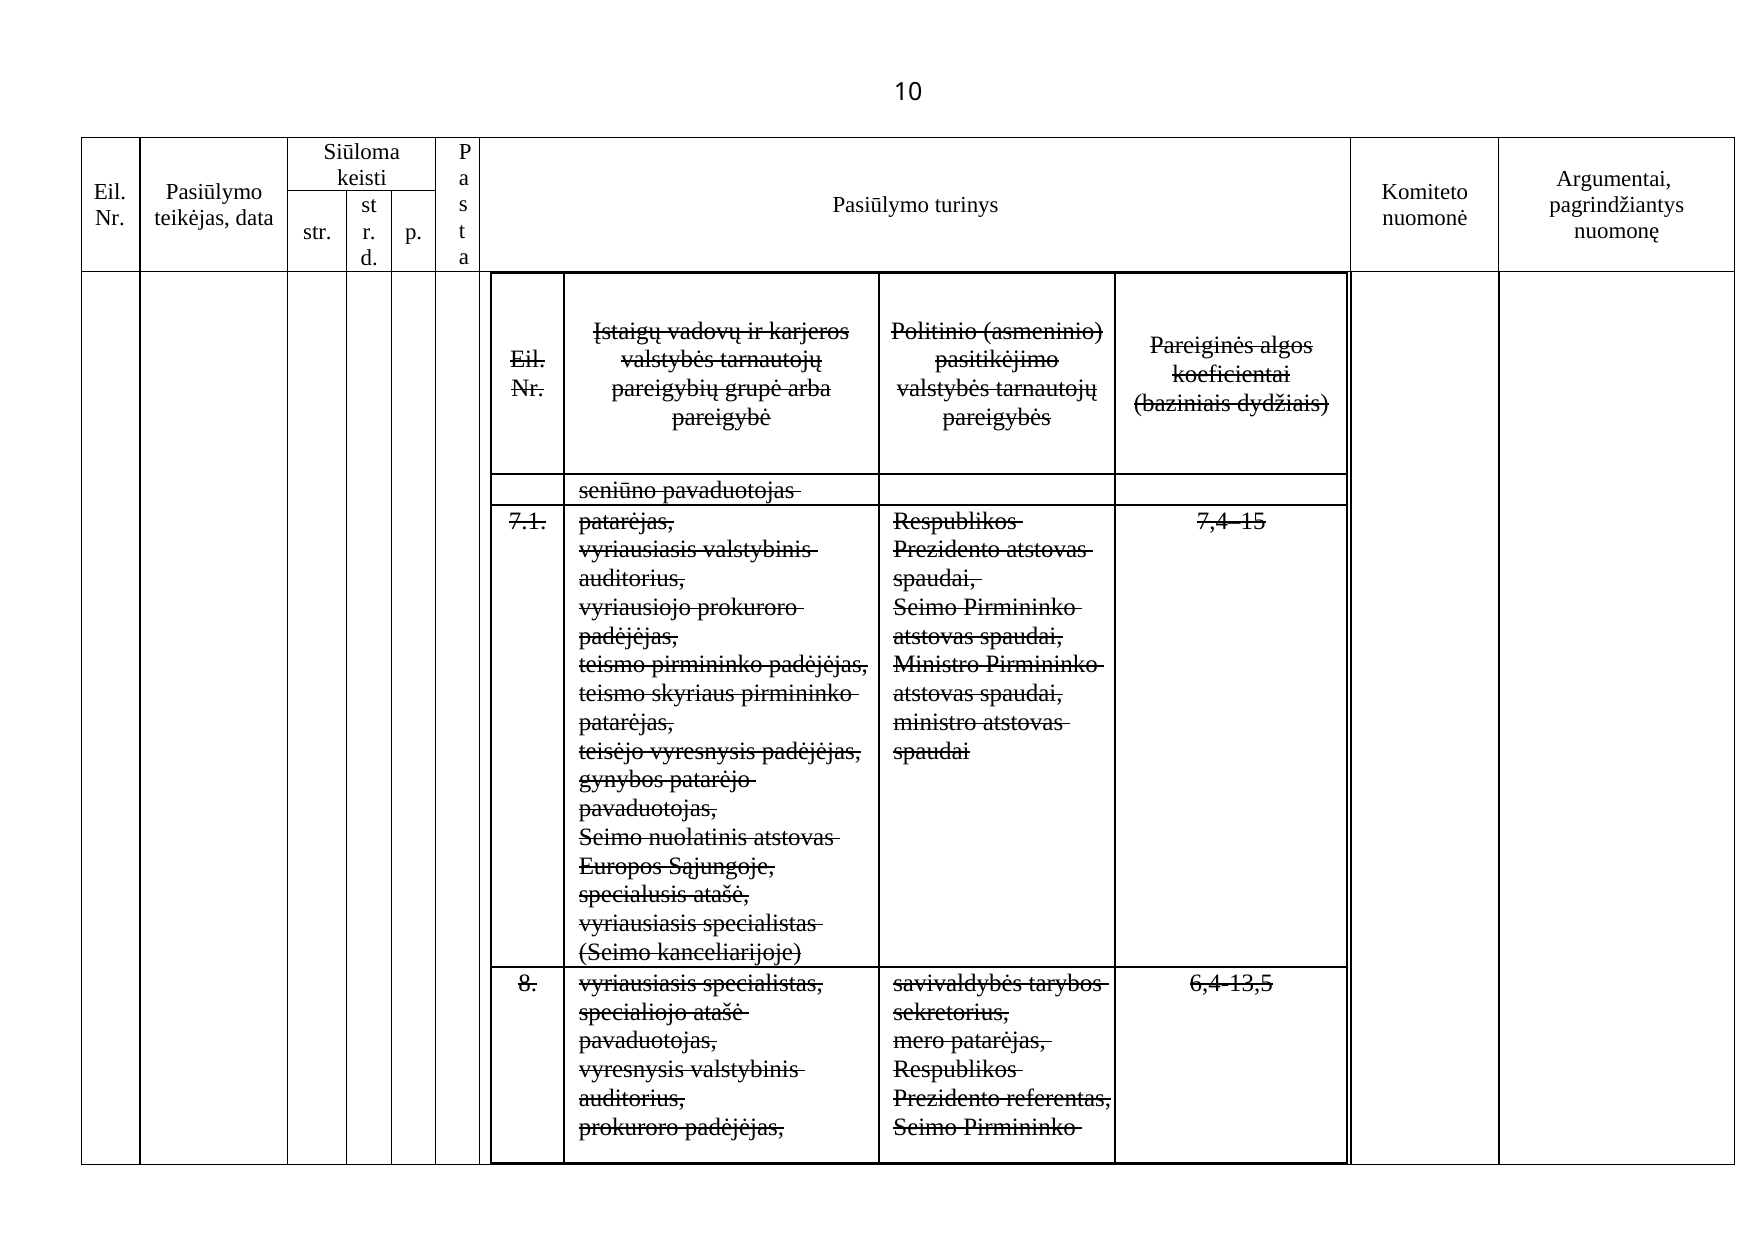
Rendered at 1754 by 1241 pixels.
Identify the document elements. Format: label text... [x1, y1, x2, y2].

table_cell [288, 272, 346, 1164]
table_header Argumentai, pagrindžiantys nuomonę [1499, 138, 1734, 271]
table_cell [1500, 272, 1734, 1164]
table_header Eil. Nr. [492, 274, 563, 473]
table_cell str. [288, 191, 346, 271]
table_cell [880, 475, 1114, 504]
table_cell [392, 272, 435, 1164]
table_header Siūloma keisti [288, 138, 435, 190]
table_cell 6,4-13,5 [1116, 968, 1346, 1162]
table_header Pareiginės algos koeficientai (baziniais dydžiais) [1116, 274, 1346, 473]
table_header Komiteto nuomonė [1351, 138, 1498, 271]
table_cell Respublikos Prezidento atstovas spaudai, Seimo Pirmininko atstovas spaudai, Ministro Pirmininko atstovas spaudai, ministro atstovas spaudai [880, 506, 1114, 966]
table_cell 8. [492, 968, 563, 1162]
table_cell [436, 272, 479, 1164]
table_cell [1116, 475, 1346, 504]
table_header Pastabos [436, 138, 479, 271]
table_header Įstaigų vadovų ir karjeros valstybės tarnautojų pareigybių grupė arba pareigybė [565, 274, 878, 473]
table_cell [492, 475, 563, 504]
table_cell [141, 272, 287, 1164]
table_cell [1352, 272, 1498, 1164]
table_cell 7.1. [492, 506, 563, 966]
table_cell vyriausiasis specialistas, specialiojo atašė pavaduotojas, vyresnysis valstybinis auditorius, prokuroro padėjėjas, [565, 968, 878, 1162]
table_cell [347, 272, 391, 1164]
table_header Pasiūlymo teikėjas, data [141, 138, 287, 271]
table_cell seniūno pavaduotojas [565, 475, 878, 504]
table_header Politinio (asmeninio) pasitikėjimo valstybės tarnautojų pareigybės [880, 274, 1114, 473]
table_cell savivaldybės tarybos sekretorius, mero patarėjas, Respublikos Prezidento referentas, Seimo Pirmininko [880, 968, 1114, 1162]
table_cell str. d. [347, 191, 391, 271]
table_cell patarėjas, vyriausiasis valstybinis auditorius, vyriausiojo prokuroro padėjėjas, teismo pirmininko padėjėjas, teismo skyriaus pirmininko patarėjas, teisėjo vyresnysis padėjėjas, gynybos patarėjo pavaduotojas, Seimo nuolatinis atstovas Europos Sąjungoje, specialusis atašė, vyriausiasis specialistas (Seimo kanceliarijoje) [565, 506, 878, 966]
table_header Eil. Nr. [82, 138, 139, 271]
table_cell p. [392, 191, 435, 271]
table_header Pasiūlymo turinys [480, 138, 1350, 271]
table_cell 7,4–15 [1116, 506, 1346, 966]
table_cell [82, 272, 139, 1164]
